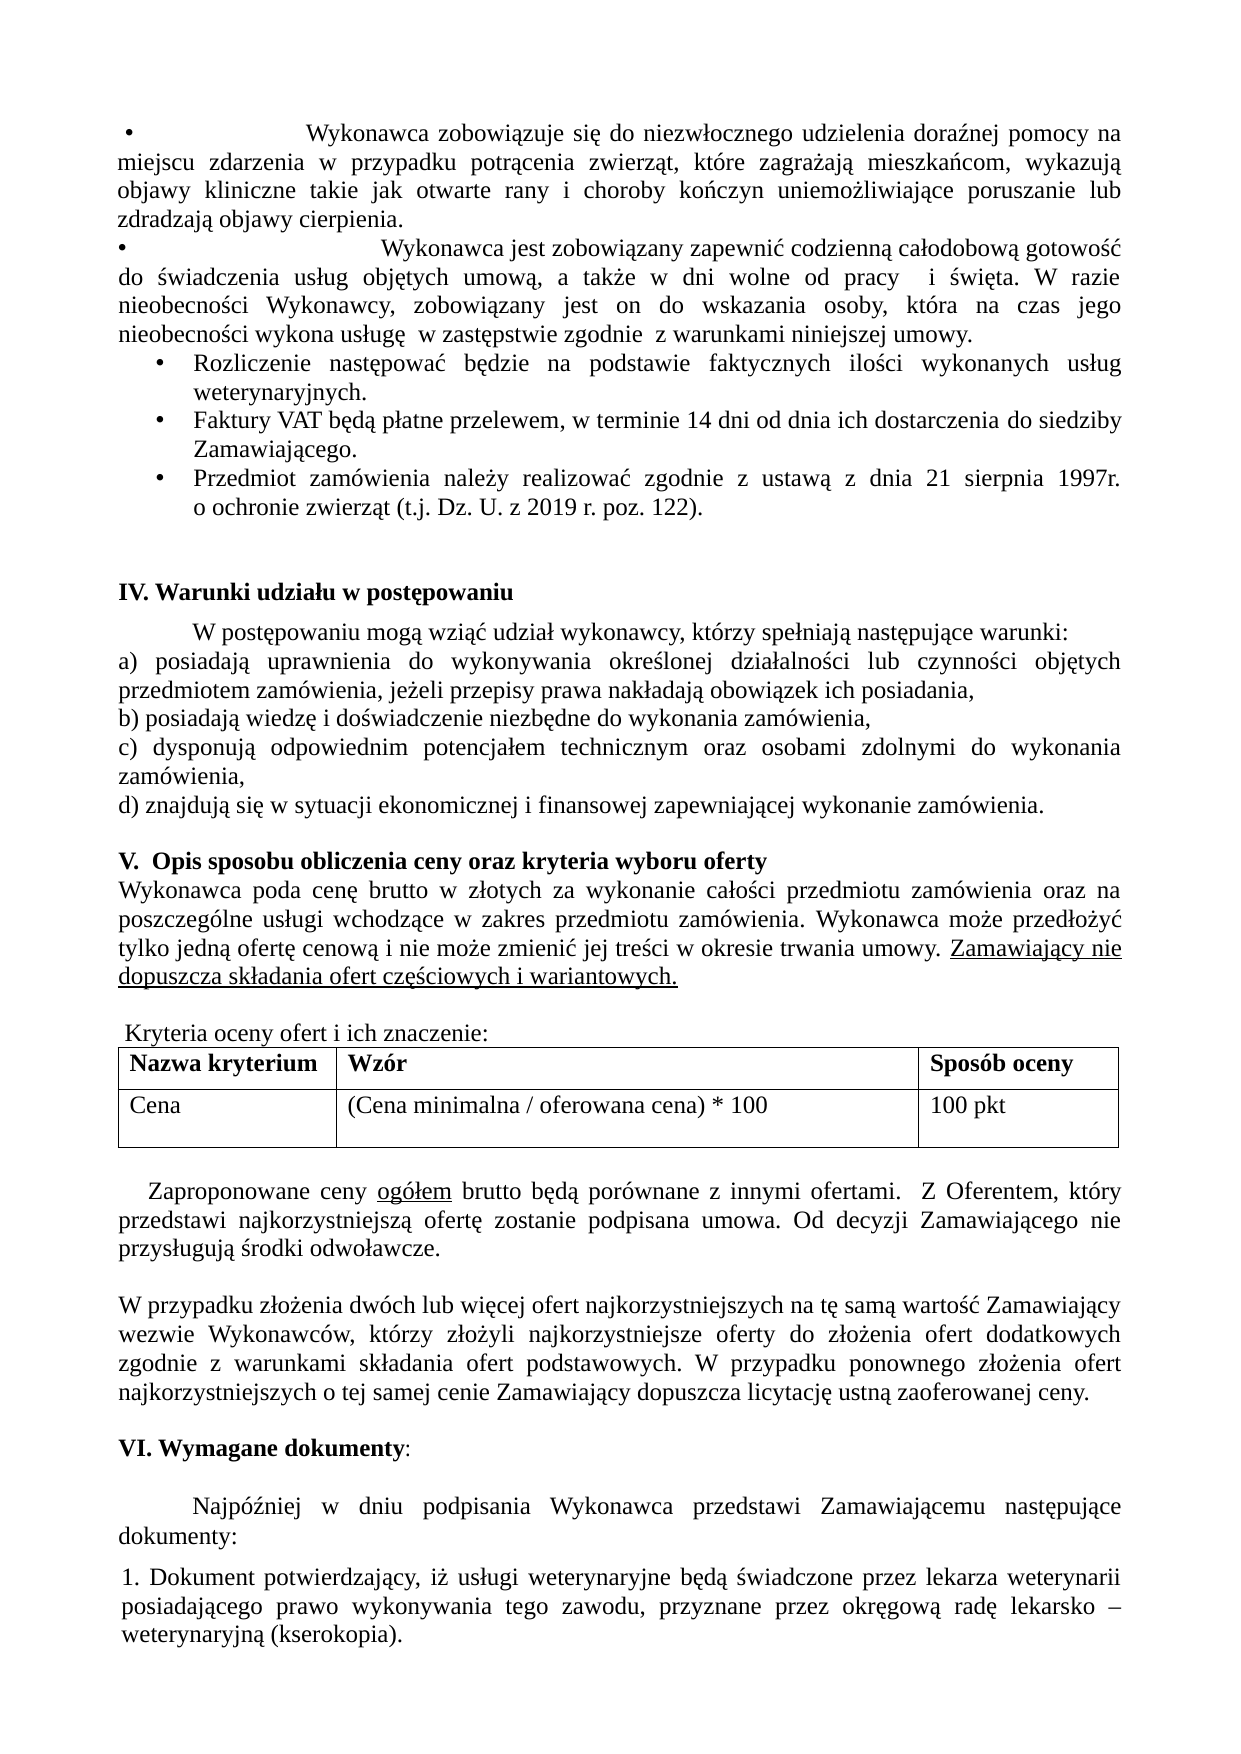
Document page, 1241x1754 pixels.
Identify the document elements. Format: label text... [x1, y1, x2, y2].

text VI. Wymagane dokumenty: [118, 1433, 1122, 1463]
text W przypadku złożenia dwóch lub więcej ofert najkorzystniejszych na tę samą wartość Zamawiający wezwie Wykonawców, którzy złożyli najkorzystniejsze oferty do złożenia ofert dodatkowych zgodnie z warunkami składania ofert podstawowych. W przypadku ponownego złożenia ofert najkorzystniejszych o tej samej cenie Zamawiający dopuszcza licytację ustną zaoferowanej ceny. [118, 1290, 1122, 1405]
text a) posiadają uprawnienia do wykonywania określonej działalności lub czynności objętych przedmiotem zamówienia, jeżeli przepisy prawa nakładają obowiązek ich posiadania, [118, 646, 1122, 703]
list Rozliczenie następować będzie na podstawie faktycznych ilości wykonanych usług weterynaryjnych. [156, 348, 1122, 406]
table_cell (Cena minimalna / oferowana cena) * 100 [337, 1090, 918, 1147]
table_cell 100 pkt [919, 1090, 1118, 1147]
table_header Wzór [337, 1048, 918, 1089]
table_header Sposób oceny [919, 1048, 1118, 1089]
text Zaproponowane ceny ogółem brutto będą porównane z innymi ofertami. Z Oferentem, który przedstawi najkorzystniejszą ofertę zostanie podpisana umowa. Od decyzji Zamawiającego nie przysługują środki odwoławcze. [118, 1176, 1122, 1262]
text IV. Warunki udziału w postępowaniu [118, 577, 1122, 605]
text 1. Dokument potwierdzający, iż usługi weterynaryjne będą świadczone przez lekarza weterynarii posiadającego prawo wykonywania tego zawodu, przyznane przez okręgową radę lekarsko – weterynaryjną (kserokopia). [121, 1562, 1122, 1648]
text Najpóźniej w dniu podpisania Wykonawca przedstawi Zamawiającemu następujące dokumenty: [118, 1491, 1122, 1549]
text c) dysponują odpowiednim potencjałem technicznym oraz osobami zdolnymi do wykonania zamówienia, [118, 732, 1122, 790]
table_cell Cena [119, 1090, 336, 1147]
list Wykonawca zobowiązuje się do niezwłocznego udzielenia doraźnej pomocy na miejscu zdarzenia w przypadku potrącenia zwierząt, które zagrażają mieszkańcom, wykazują objawy kliniczne takie jak otwarte rany i choroby kończyn uniemożliwiające poruszanie lub zdradzają objawy cierpienia. [117, 118, 1122, 233]
text Wykonawca poda cenę brutto w złotych za wykonanie całości przedmiotu zamówienia oraz na poszczególne usługi wchodzące w zakres przedmiotu zamówienia. Wykonawca może przedłożyć tylko jedną ofertę cenową i nie może zmienić jej treści w okresie trwania umowy. Zamawiający nie dopuszcza składania ofert częściowych i wariantowych. [118, 875, 1122, 990]
text V. Opis sposobu obliczenia ceny oraz kryteria wyboru oferty [118, 846, 1122, 875]
text d) znajdują się w sytuacji ekonomicznej i finansowej zapewniającej wykonanie zamówienia. [118, 790, 1122, 818]
list Wykonawca jest zobowiązany zapewnić codzienną całodobową gotowość do świadczenia usług objętych umową, a także w dni wolne od pracy i święta. W razie nieobecności Wykonawcy, zobowiązany jest on do wskazania osoby, która na czas jego nieobecności wykona usługę w zastępstwie zgodnie z warunkami niniejszej umowy. [118, 233, 1122, 348]
list Faktury VAT będą płatne przelewem, w terminie 14 dni od dnia ich dostarczenia do siedziby Zamawiającego. [156, 406, 1122, 463]
text W postępowaniu mogą wziąć udział wykonawcy, którzy spełniają następujące warunki: [118, 617, 1122, 646]
text b) posiadają wiedzę i doświadczenie niezbędne do wykonania zamówienia, [118, 703, 1122, 732]
text Kryteria oceny ofert i ich znaczenie: [118, 1018, 1122, 1047]
list Przedmiot zamówienia należy realizować zgodnie z ustawą z dnia 21 sierpnia 1997r. o ochronie zwierząt (t.j. Dz. U. z 2019 r. poz. 122). [156, 463, 1122, 521]
table_header Nazwa kryterium [119, 1048, 336, 1089]
